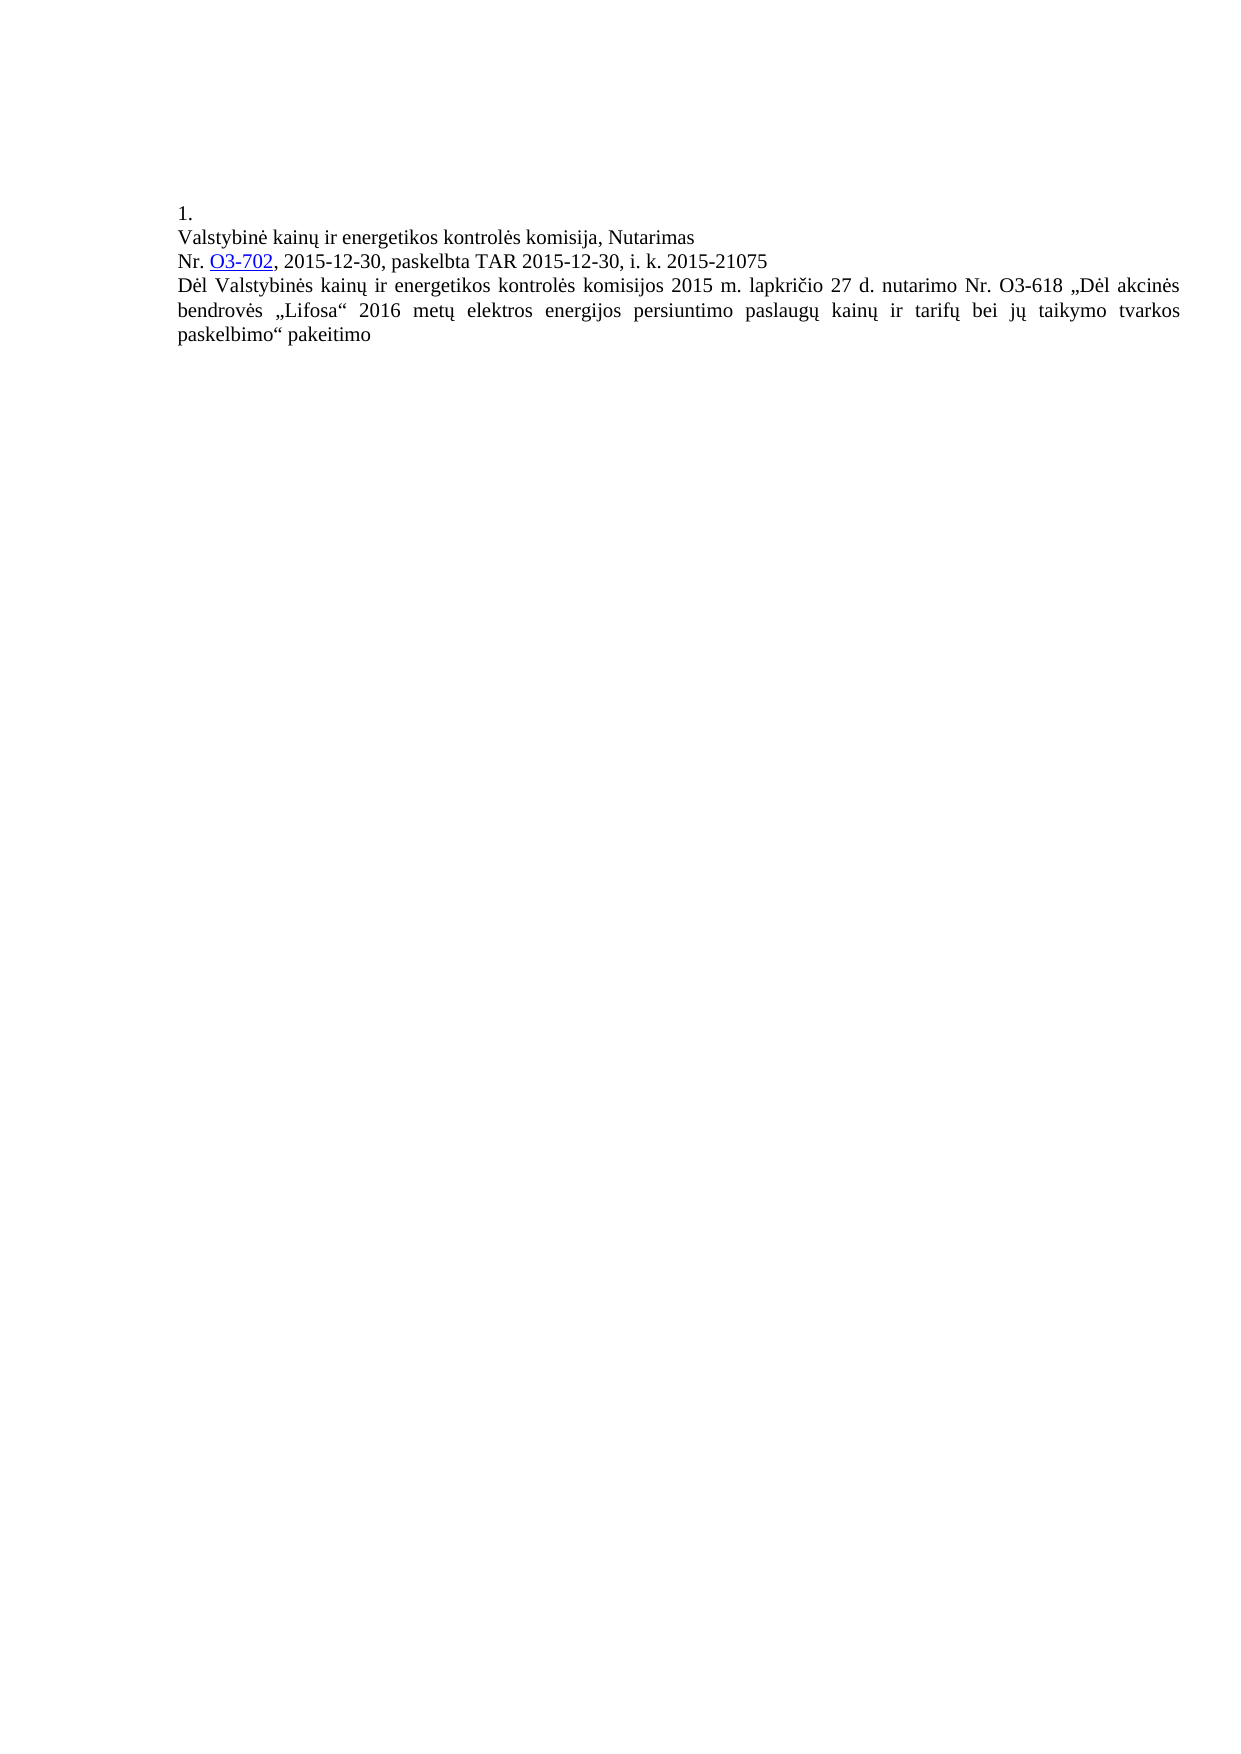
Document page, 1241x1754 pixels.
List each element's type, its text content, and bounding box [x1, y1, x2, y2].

text Dėl Valstybinės kainų ir energetikos kontrolės komisijos 2015 m. lapkričio 27 d. nutarimo Nr. O3-618 „Dėl akcinės bendrovės „Lifosa“ 2016 metų elektros energijos persiuntimo paslaugų kainų ir tarifų bei jų taikymo tvarkos paskelbimo“ pakeitimo [177, 273, 1181, 346]
text Nr. O3-702, 2015-12-30, paskelbta TAR 2015-12-30, i. k. 2015-21075 [177, 249, 1181, 273]
text Valstybinė kainų ir energetikos kontrolės komisija, Nutarimas [177, 225, 1181, 249]
text 1. [177, 201, 1181, 225]
